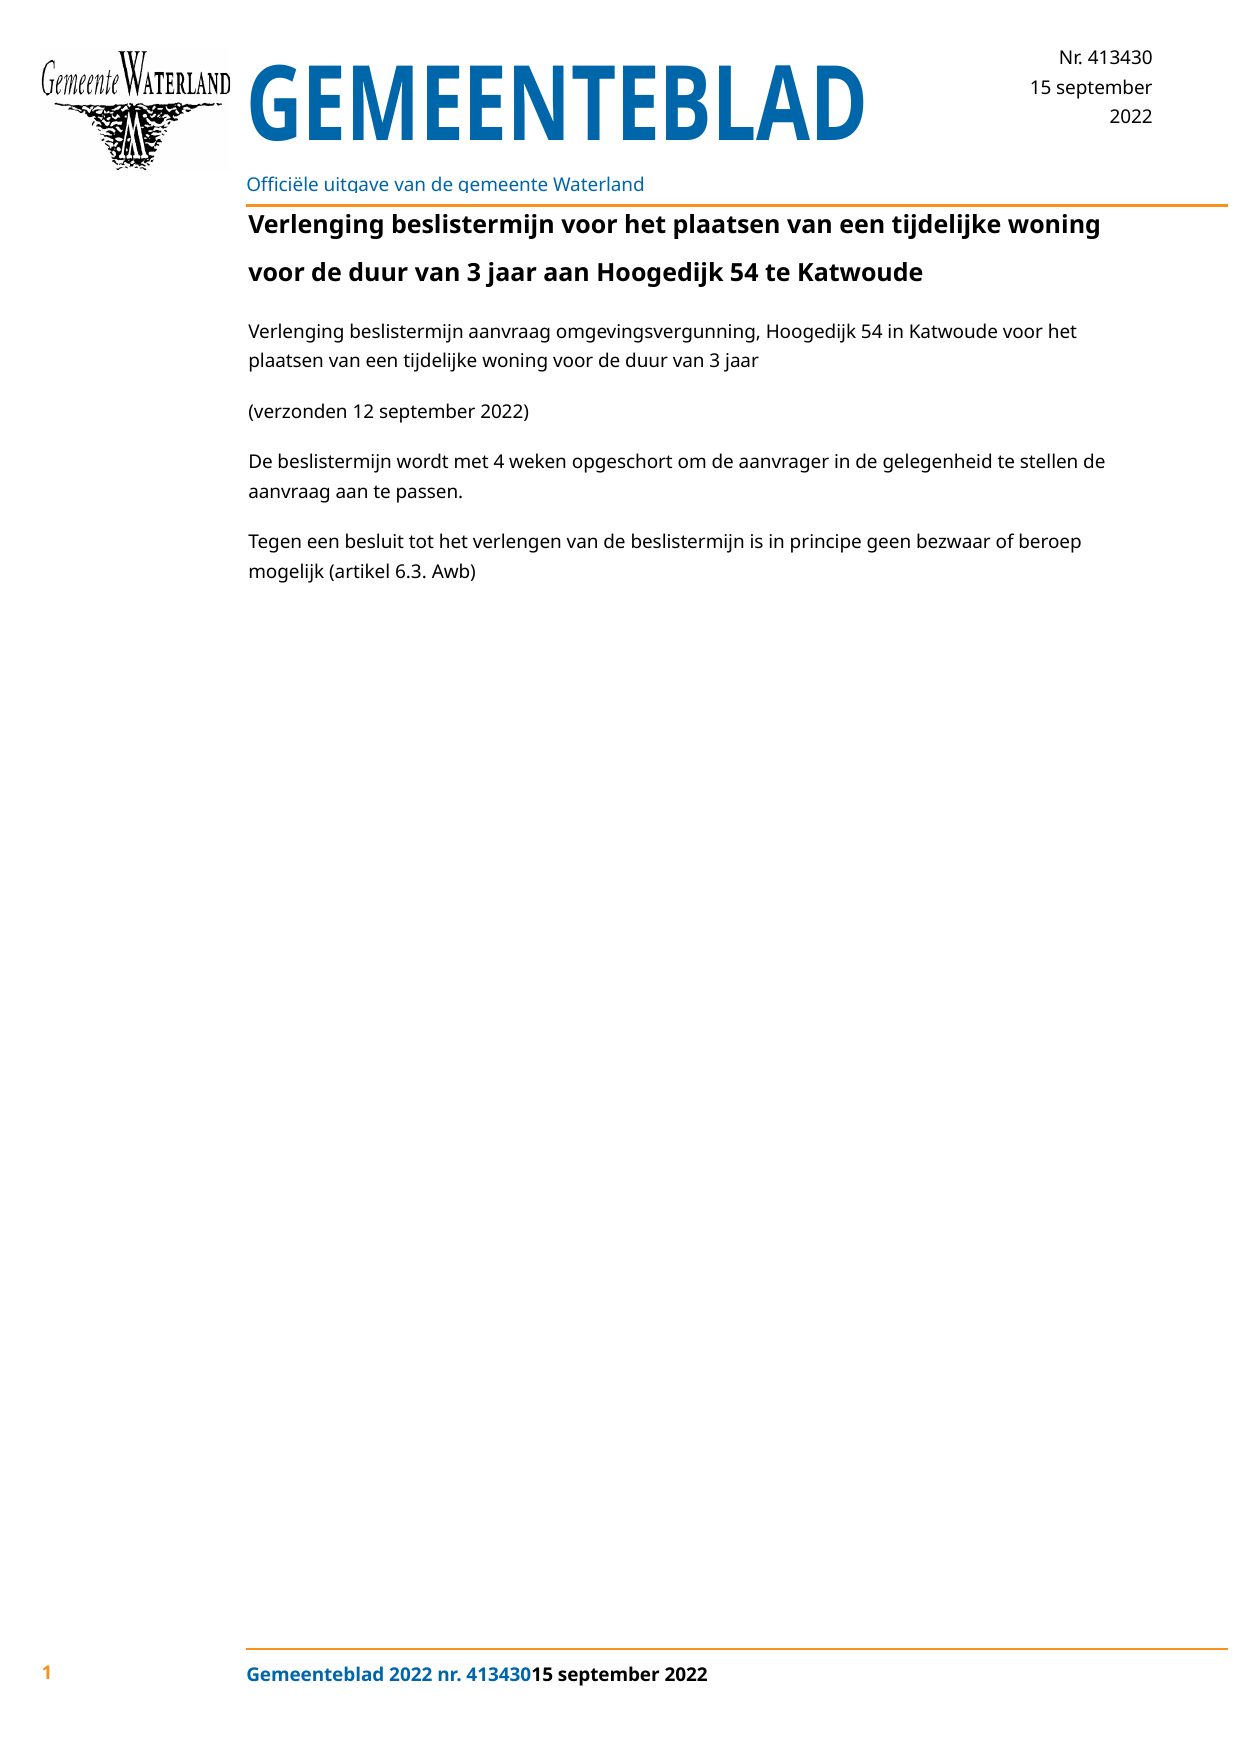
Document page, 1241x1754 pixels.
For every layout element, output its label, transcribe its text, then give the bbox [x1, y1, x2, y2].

text Tegen een besluit tot het verlengen van de beslistermijn is in principe geen bezwaar of beroep mogelijk (artikel 6.3. Awb) [248, 528, 1152, 584]
text Verlenging beslistermijn voor het plaatsen van een tijdelijke woning voor de duur van 3 jaar aan Hoogedijk 54 te Katwoude [248, 207, 1152, 288]
text Verlenging beslistermijn aanvraag omgevingsvergunning, Hoogedijk 54 in Katwoude voor het plaatsen van een tijdelijke woning voor de duur van 3 jaar [248, 318, 1152, 373]
text (verzonden 12 september 2022) [248, 398, 1152, 424]
text De beslistermijn wordt met 4 weken opgeschort om de aanvrager in de gelegenheid te stellen de aanvraag aan te passen. [248, 448, 1152, 504]
picture [41, 47, 231, 172]
